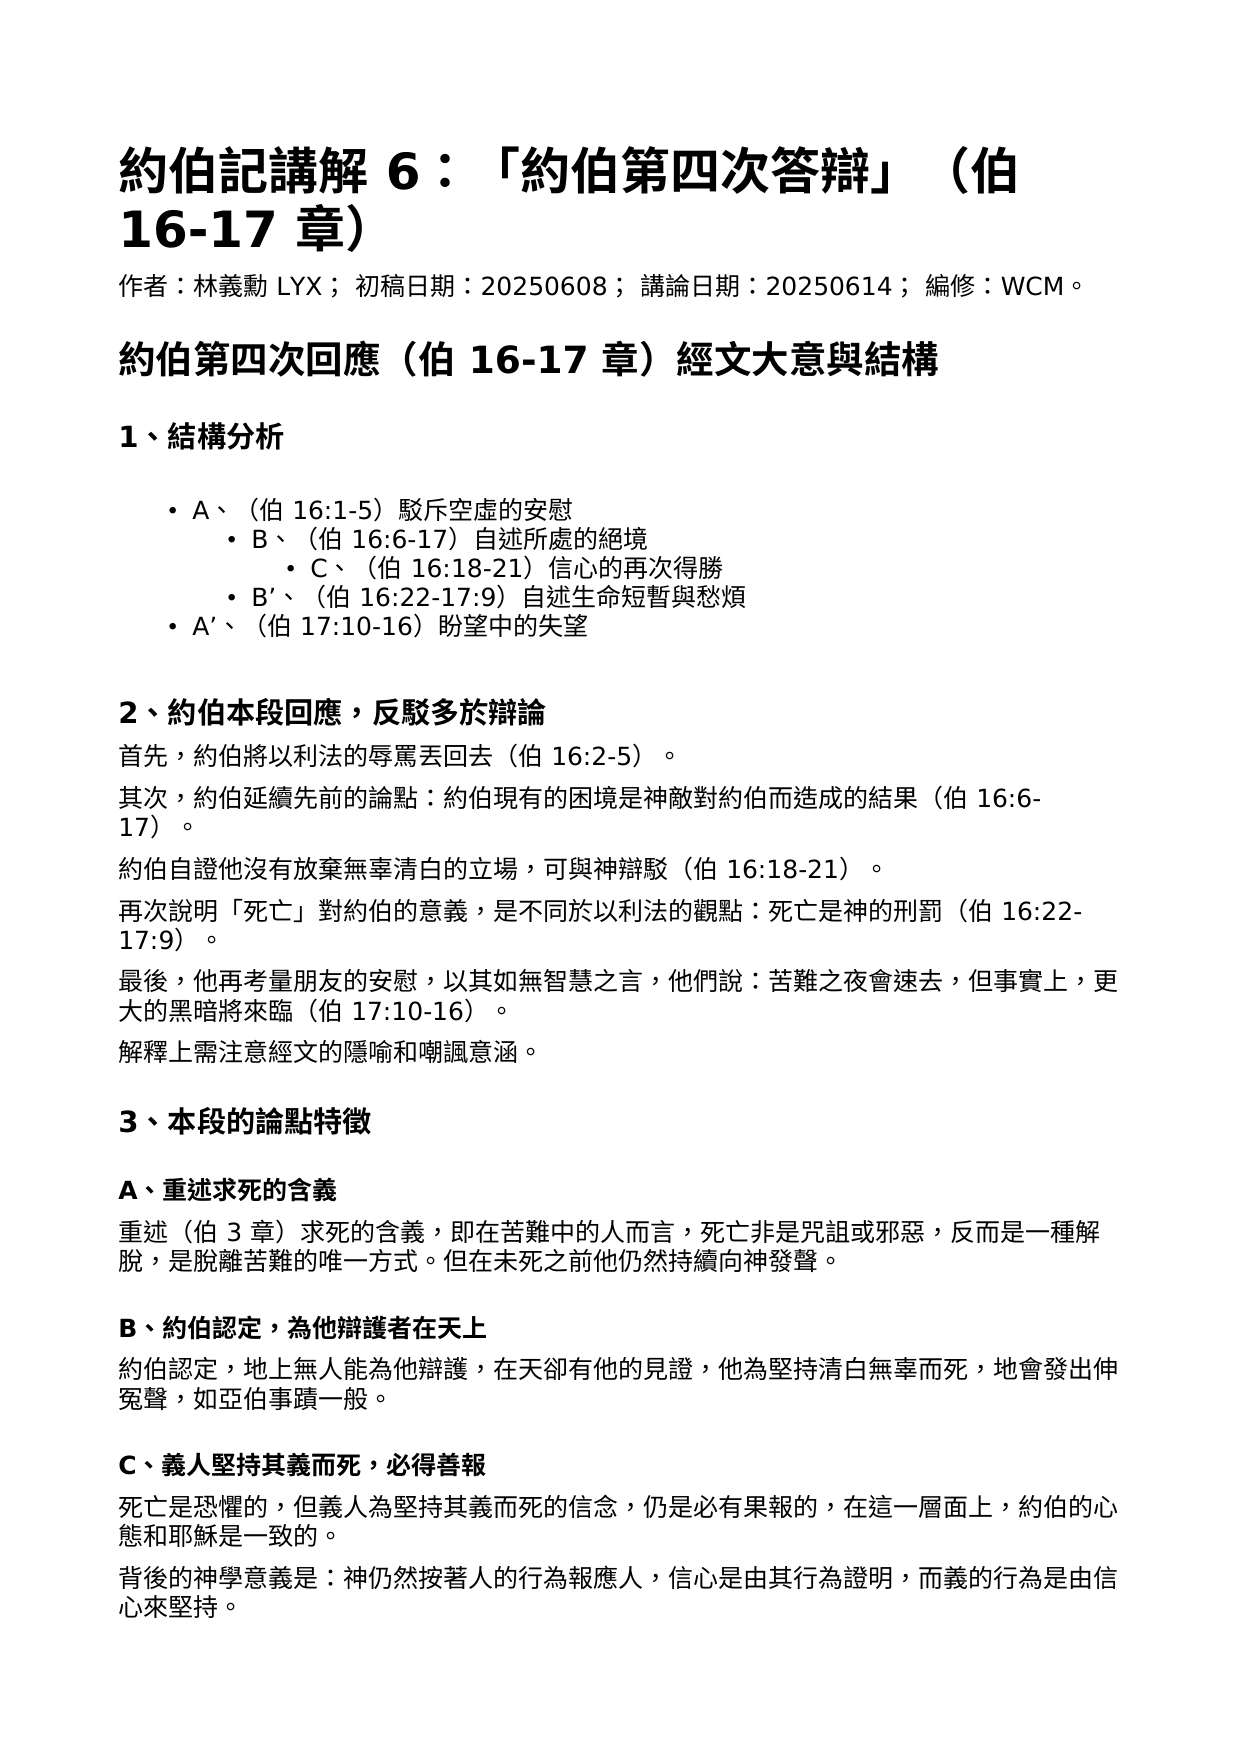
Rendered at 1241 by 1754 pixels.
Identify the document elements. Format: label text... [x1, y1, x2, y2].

subtitle 2、約伯本段回應，反駁多於辯論 [118, 696, 1122, 730]
text 其次，約伯延續先前的論點：約伯現有的困境是神敵對約伯而造成的結果（伯 16:6-17）。 [118, 784, 1122, 843]
subtitle 約伯第四次回應（伯 16-17 章）經文大意與結構 [118, 339, 1122, 382]
text 作者：林義勳 LYX； 初稿日期：20250608； 講論日期：20250614； 編修：WCM。 [118, 272, 1122, 301]
text 死亡是恐懼的，但義人為堅持其義而死的信念，仍是必有果報的，在這一層面上，約伯的心態和耶穌是一致的。 [118, 1493, 1122, 1552]
subtitle 1、結構分析 [118, 420, 1122, 454]
subtitle A、重述求死的含義 [118, 1177, 1122, 1206]
text 約伯認定，地上無人能為他辯護，在天卻有他的見證，他為堅持清白無辜而死，地會發出伸冤聲，如亞伯事蹟一般。 [118, 1356, 1122, 1414]
text 解釋上需注意經文的隱喻和嘲諷意涵。 [118, 1038, 1122, 1068]
subtitle C、義人堅持其義而死，必得善報 [118, 1452, 1122, 1481]
list A、（伯 16:1-5）駁斥空虛的安慰 [177, 496, 1122, 525]
text 背後的神學意義是：神仍然按著人的行為報應人，信心是由其行為證明，而義的行為是由信心來堅持。 [118, 1564, 1122, 1622]
list C、（伯 16:18-21）信心的再次得勝 [295, 554, 1122, 583]
text 首先，約伯將以利法的辱罵丟回去（伯 16:2-5）。 [118, 743, 1122, 772]
text 約伯自證他沒有放棄無辜清白的立場，可與神辯駁（伯 16:18-21）。 [118, 855, 1122, 884]
subtitle B、約伯認定，為他辯護者在天上 [118, 1314, 1122, 1343]
text 再次說明「死亡」對約伯的意義，是不同於以利法的觀點：死亡是神的刑罰（伯 16:22-17:9）。 [118, 897, 1122, 955]
list B’、（伯 16:22-17:9）自述生命短暫與愁煩 [236, 583, 1122, 612]
subtitle 3、本段的論點特徵 [118, 1105, 1122, 1139]
list B、（伯 16:6-17）自述所處的絕境 [236, 525, 1122, 554]
list A’、（伯 17:10-16）盼望中的失望 [177, 612, 1122, 642]
text 最後，他再考量朋友的安慰，以其如無智慧之言，他們說：苦難之夜會速去，但事實上，更大的黑暗將來臨（伯 17:10-16）。 [118, 968, 1122, 1026]
subtitle 約伯記講解 6：「約伯第四次答辯」（伯 16-17 章） [118, 143, 1122, 259]
text 重述（伯 3 章）求死的含義，即在苦難中的人而言，死亡非是咒詛或邪惡，反而是一種解脫，是脫離苦難的唯一方式。但在未死之前他仍然持續向神發聲。 [118, 1218, 1122, 1277]
